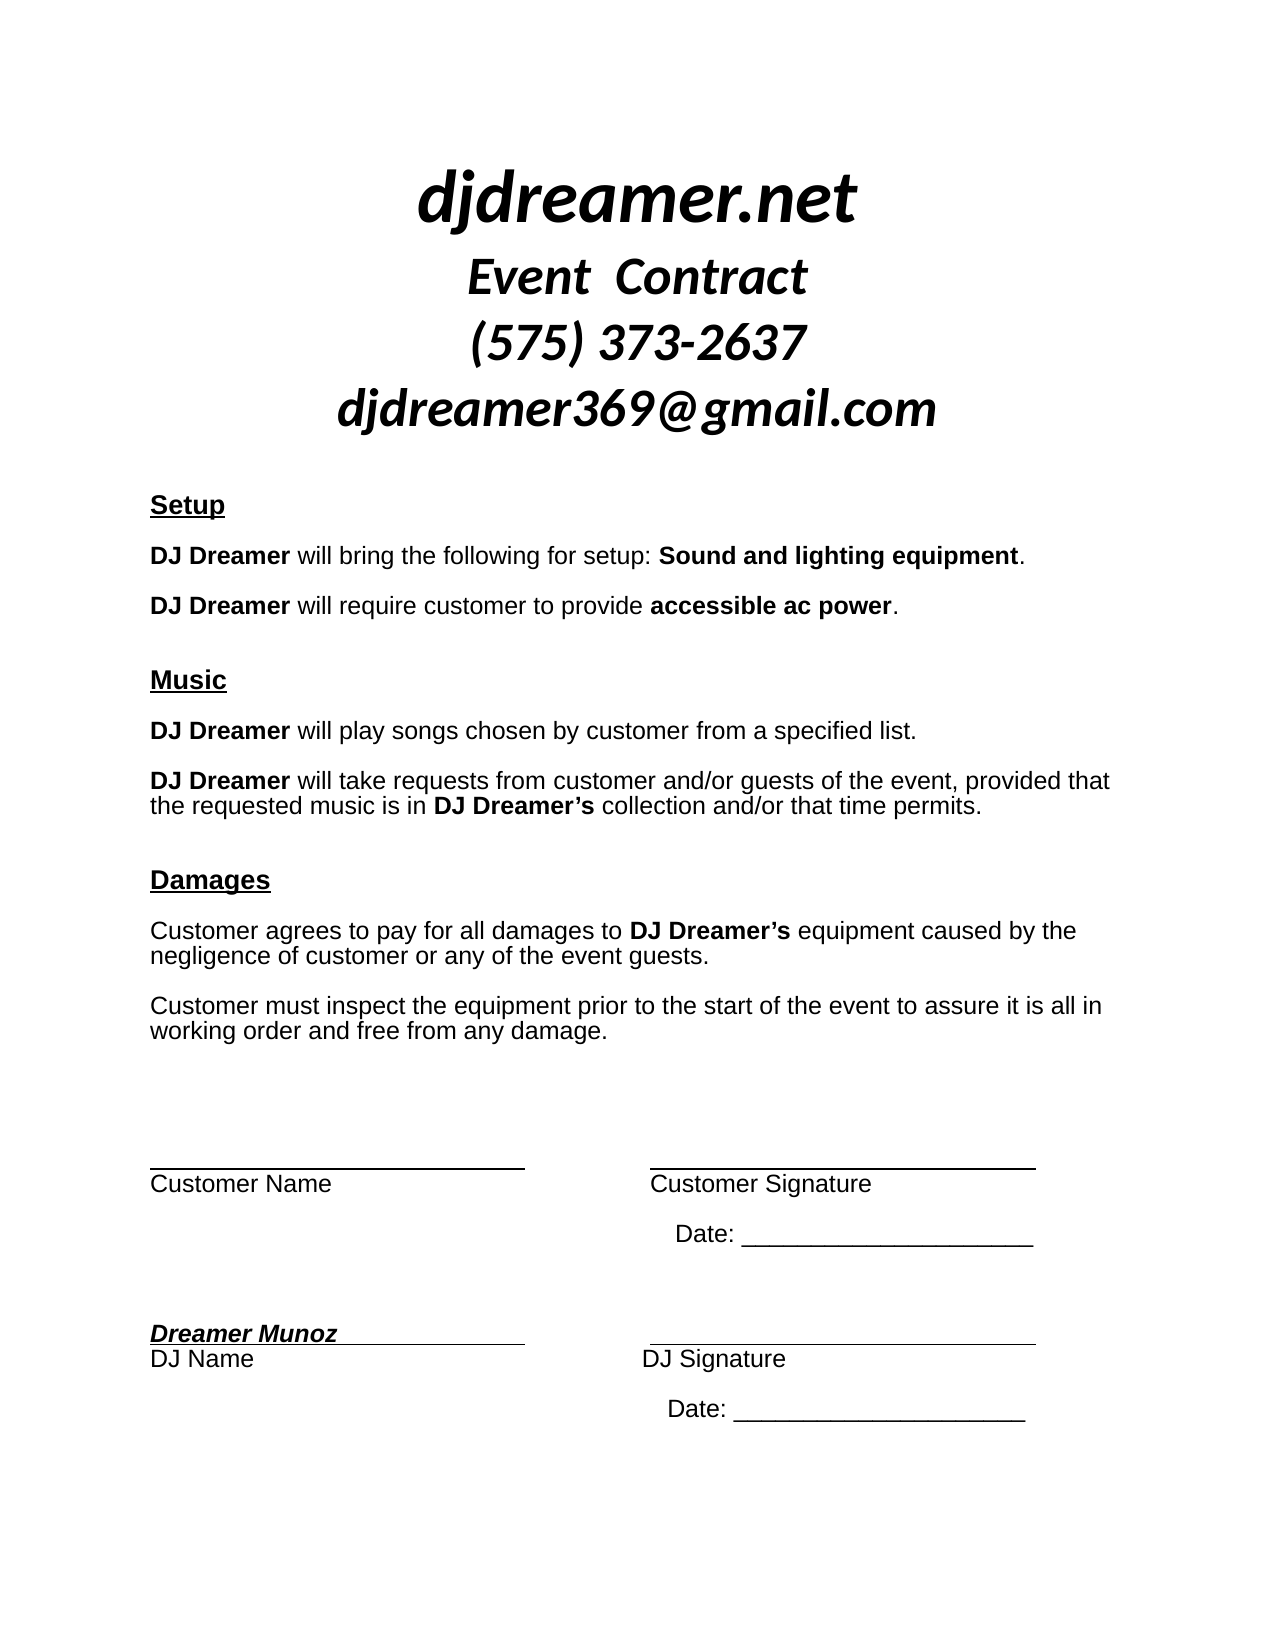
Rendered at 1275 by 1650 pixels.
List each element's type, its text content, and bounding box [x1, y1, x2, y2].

text DJ Dreamer will bring the following for setup: Sound and lighting equipment. [150, 544, 1125, 569]
text DJ Dreamer will take requests from customer and/or guests of the event, provided that the requested music is in DJ Dreamer’s collection and/or that time permits. [150, 769, 1125, 819]
text Customer must inspect the equipment prior to the start of the event to assure it is all in working order and free from any damage. [150, 994, 1125, 1044]
text Dreamer Munoz [150, 1322, 1125, 1347]
text Music [150, 669, 1125, 694]
text Date: _____________________ [150, 1222, 1125, 1247]
text Customer agrees to pay for all damages to DJ Dreamer’s equipment caused by the negligence of customer or any of the event guests. [150, 919, 1125, 969]
text Damages [150, 869, 1125, 894]
text DJ Dreamer will require customer to provide accessible ac power. [150, 594, 1125, 619]
text DJ Name DJ Signature [150, 1347, 1125, 1372]
text Customer Name Customer Signature [150, 1172, 1125, 1197]
text Setup [150, 494, 1125, 519]
text DJ Dreamer will play songs chosen by customer from a specified list. [150, 719, 1125, 744]
text Date: _____________________ [150, 1397, 1125, 1422]
